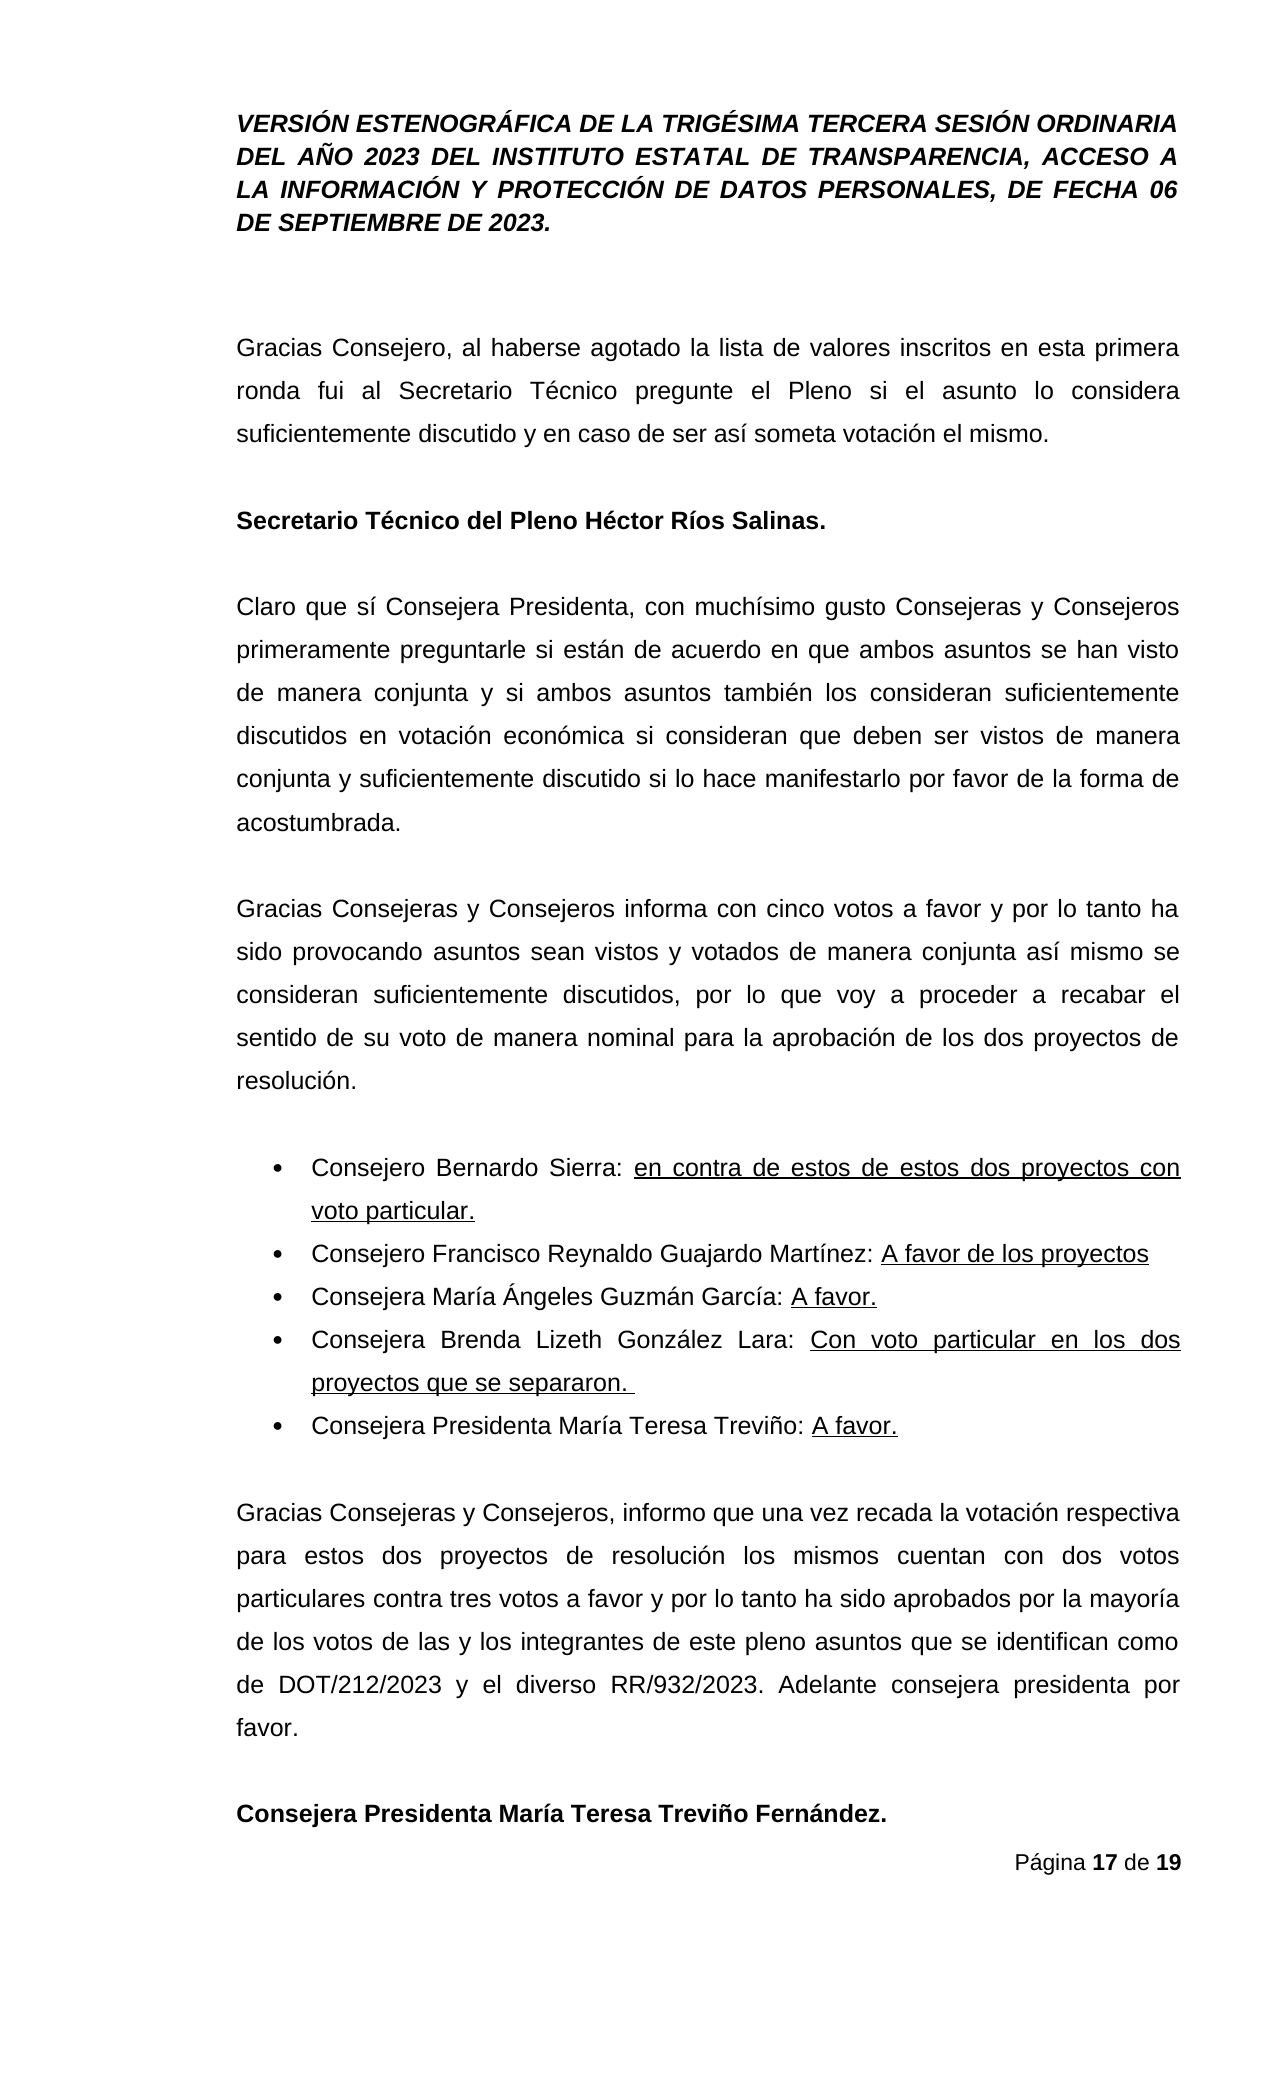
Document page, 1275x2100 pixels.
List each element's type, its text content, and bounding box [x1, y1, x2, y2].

text Gracias Consejeras y Consejeros, informo que una vez recada la votación respectiva para estos dos proyectos de resolución los mismos cuentan con dos votos particulares contra tres votos a favor y por lo tanto ha sido aprobados por la mayoría de los votos de las y los integrantes de este pleno asuntos que se identifican como de DOT/212/2023 y el diverso RR/932/2023. Adelante consejera presidenta por favor. [236, 1498, 1181, 1742]
list Consejera María Ángeles Guzmán García: A favor. [274, 1282, 1181, 1311]
text Consejera Presidenta María Teresa Treviño Fernández. [236, 1799, 1181, 1828]
list Consejero Bernardo Sierra: en contra de estos de estos dos proyectos con voto particular. [274, 1153, 1181, 1224]
text Claro que sí Consejera Presidenta, con muchísimo gusto Consejeras y Consejeros primeramente preguntarle si están de acuerdo en que ambos asuntos se han visto de manera conjunta y si ambos asuntos también los consideran suficientemente discutidos en votación económica si consideran que deben ser vistos de manera conjunta y suficientemente discutido si lo hace manifestarlo por favor de la forma de acostumbrada. [236, 592, 1181, 836]
list Consejera Presidenta María Teresa Treviño: A favor. [274, 1411, 1181, 1440]
text Secretario Técnico del Pleno Héctor Ríos Salinas. [236, 506, 1181, 534]
list Consejera Brenda Lizeth González Lara: Con voto particular en los dos proyectos que se separaron. [274, 1325, 1181, 1397]
text Gracias Consejeras y Consejeros informa con cinco votos a favor y por lo tanto ha sido provocando asuntos sean vistos y votados de manera conjunta así mismo se consideran suficientemente discutidos, por lo que voy a proceder a recabar el sentido de su voto de manera nominal para la aprobación de los dos proyectos de resolución. [236, 894, 1181, 1095]
list Consejero Francisco Reynaldo Guajardo Martínez: A favor de los proyectos [274, 1239, 1181, 1268]
text Gracias Consejero, al haberse agotado la lista de valores inscritos en esta primera ronda fui al Secretario Técnico pregunte el Pleno si el asunto lo considera suficientemente discutido y en caso de ser así someta votación el mismo. [236, 333, 1181, 448]
